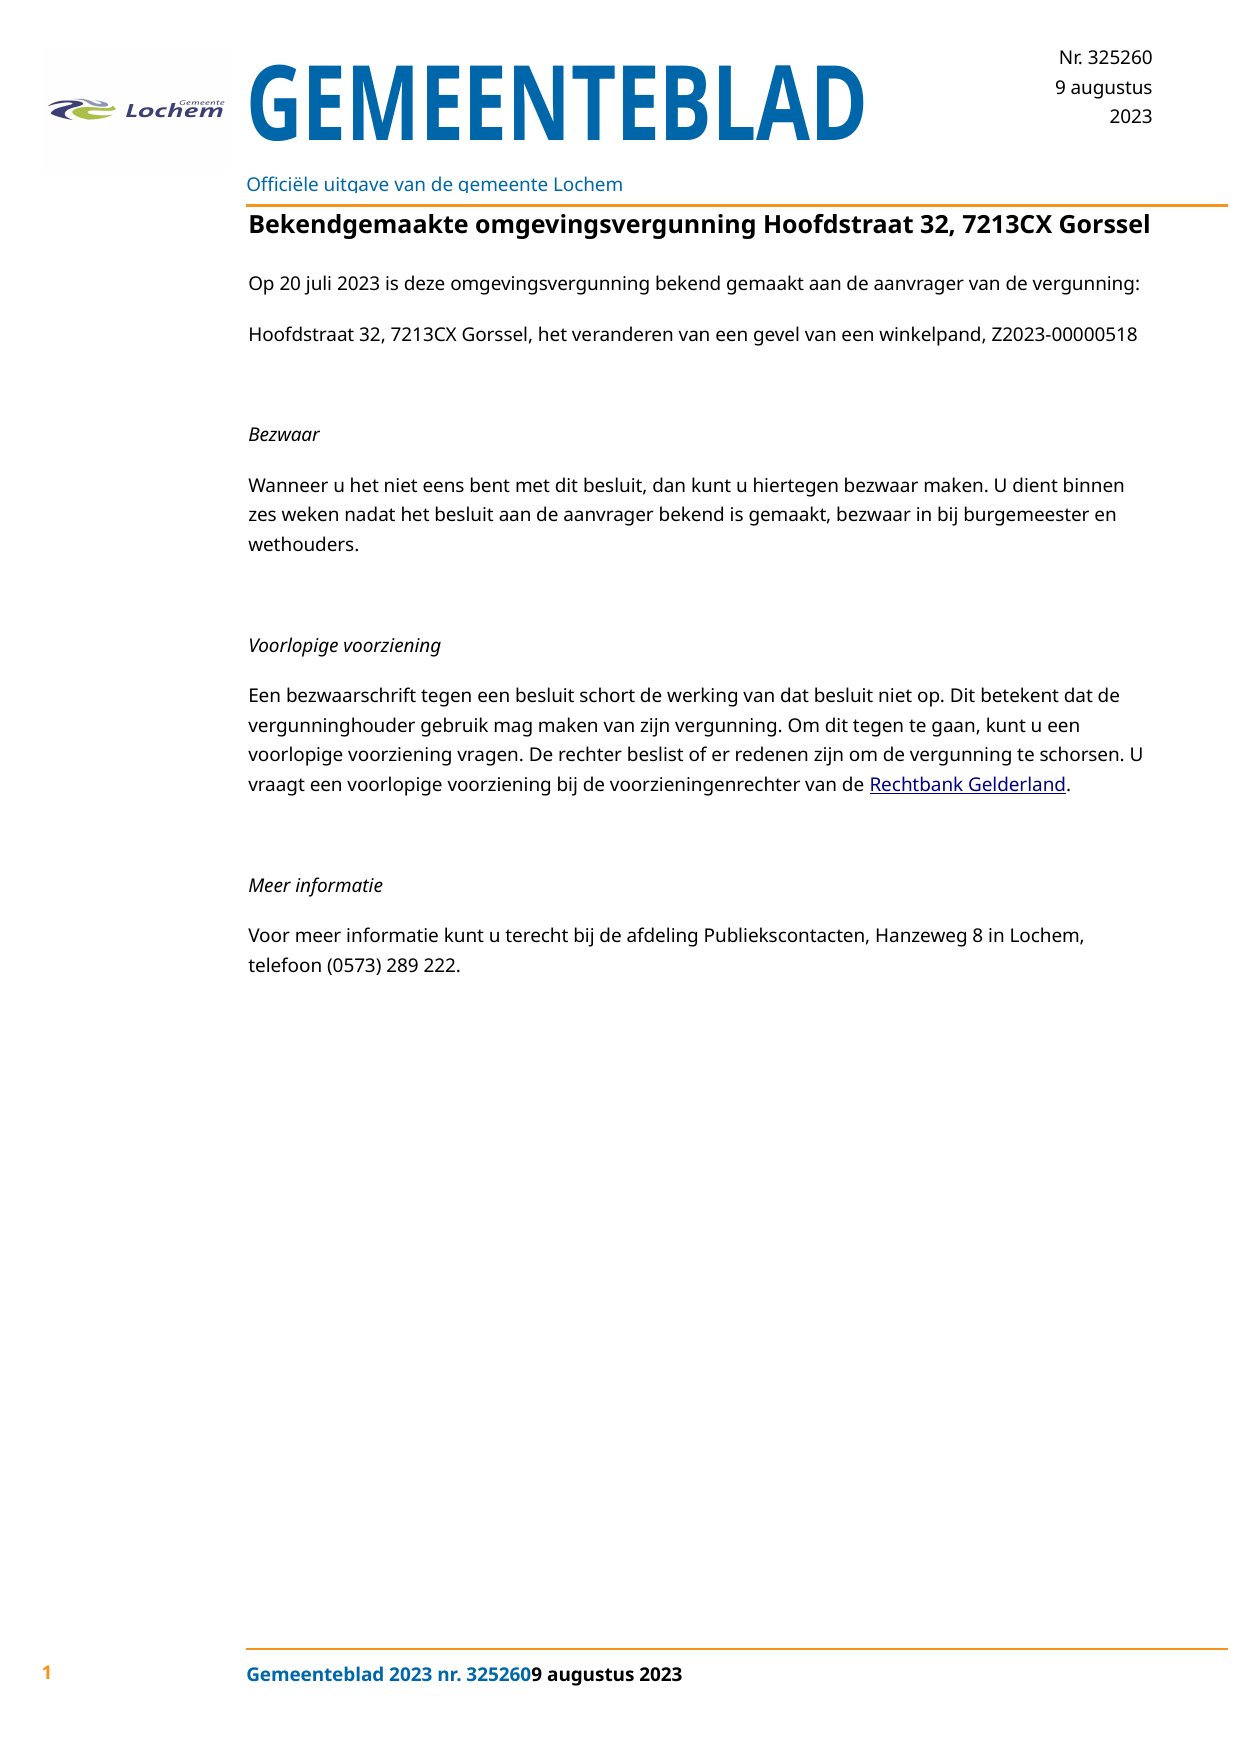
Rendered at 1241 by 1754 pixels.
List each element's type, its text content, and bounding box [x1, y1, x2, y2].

text Bekendgemaakte omgevingsvergunning Hoofdstraat 32, 7213CX Gorssel [248, 207, 1152, 241]
text Meer informatie [248, 872, 1152, 898]
text Voor meer informatie kunt u terecht bij de afdeling Publiekscontacten, Hanzeweg 8 in Lochem, telefoon (0573) 289 222. [248, 922, 1152, 978]
text Hoofdstraat 32, 7213CX Gorssel, het veranderen van een gevel van een winkelpand, Z2023-00000518 [248, 321, 1152, 346]
text Voorlopige voorziening [248, 632, 1152, 658]
picture [41, 47, 231, 172]
text Bezwaar [248, 422, 1152, 447]
text Een bezwaarschrift tegen een besluit schort de werking van dat besluit niet op. Dit betekent dat de vergunninghouder gebruik mag maken van zijn vergunning. Om dit tegen te gaan, kunt u een voorlopige voorziening vragen. De rechter beslist of er redenen zijn om de vergunning te schorsen. U vraagt een voorlopige voorziening bij de voorzieningenrechter van de Rechtbank Gelderland. [248, 682, 1152, 797]
text Wanneer u het niet eens bent met dit besluit, dan kunt u hiertegen bezwaar maken. U dient binnen zes weken nadat het besluit aan de aanvrager bekend is gemaakt, bezwaar in bij burgemeester en wethouders. [248, 472, 1152, 557]
text Op 20 juli 2023 is deze omgevingsvergunning bekend gemaakt aan de aanvrager van de vergunning: [248, 270, 1152, 296]
